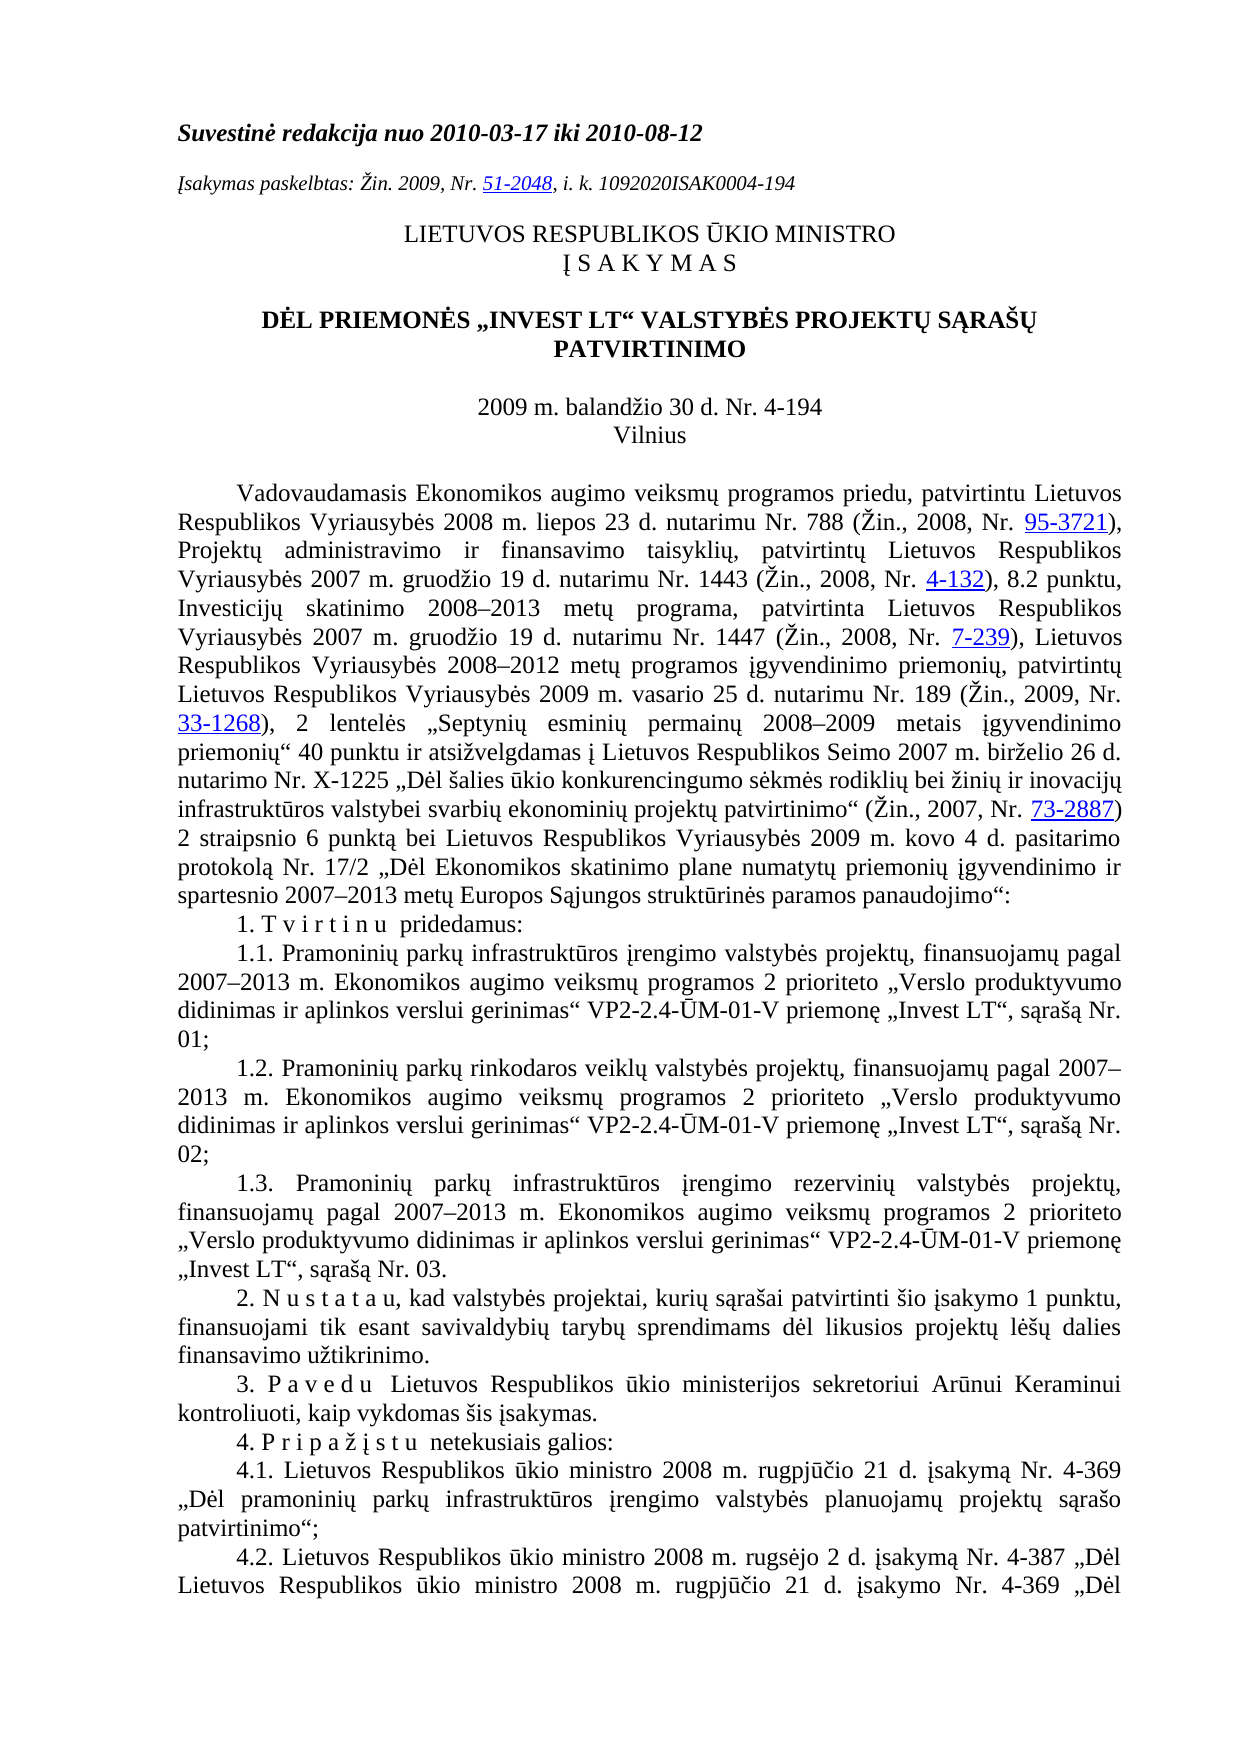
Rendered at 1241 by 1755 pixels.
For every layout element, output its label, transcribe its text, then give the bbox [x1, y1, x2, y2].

text 2009 m. balandžio 30 d. Nr. 4-194 [177, 392, 1122, 420]
text 4.2. Lietuvos Respublikos ūkio ministro 2008 m. rugsėjo 2 d. įsakymą Nr. 4-387 „Dėl Lietuvos Respublikos ūkio ministro 2008 m. rugpjūčio 21 d. įsakymo Nr. 4-369 „Dėl [177, 1542, 1122, 1599]
text 4.1. Lietuvos Respublikos ūkio ministro 2008 m. rugpjūčio 21 d. įsakymą Nr. 4-369 „Dėl pramoninių parkų infrastruktūros įrengimo valstybės planuojamų projektų sąrašo patvirtinimo“; [177, 1455, 1122, 1542]
text LIETUVOS RESPUBLIKOS ŪKIO MINISTRO [177, 219, 1122, 248]
text Įsakymas paskelbtas: Žin. 2009, Nr. 51-2048, i. k. 1092020ISAK0004-194 [177, 171, 1122, 195]
text Vadovaudamasis Ekonomikos augimo veiksmų programos priedu, patvirtintu Lietuvos Respublikos Vyriausybės 2008 m. liepos 23 d. nutarimu Nr. 788 (Žin., 2008, Nr. 95-3721), Projektų administravimo ir finansavimo taisyklių, patvirtintų Lietuvos Respublikos Vyriausybės 2007 m. gruodžio 19 d. nutarimu Nr. 1443 (Žin., 2008, Nr. 4-132), 8.2 punktu, Investicijų skatinimo 2008–2013 metų programa, patvirtinta Lietuvos Respublikos Vyriausybės 2007 m. gruodžio 19 d. nutarimu Nr. 1447 (Žin., 2008, Nr. 7-239), Lietuvos Respublikos Vyriausybės 2008–2012 metų programos įgyvendinimo priemonių, patvirtintų Lietuvos Respublikos Vyriausybės 2009 m. vasario 25 d. nutarimu Nr. 189 (Žin., 2009, Nr. 33-1268), 2 lentelės „Septynių esminių permainų 2008–2009 metais įgyvendinimo priemonių“ 40 punktu ir atsižvelgdamas į Lietuvos Respublikos Seimo 2007 m. birželio 26 d. nutarimo Nr. X-1225 „Dėl šalies ūkio konkurencingumo sėkmės rodiklių bei žinių ir inovacijų infrastruktūros valstybei svarbių ekonominių projektų patvirtinimo“ (Žin., 2007, Nr. 73-2887) 2 straipsnio 6 punktą bei Lietuvos Respublikos Vyriausybės 2009 m. kovo 4 d. pasitarimo protokolą Nr. 17/2 „Dėl Ekonomikos skatinimo plane numatytų priemonių įgyvendinimo ir spartesnio 2007–2013 metų Europos Sąjungos struktūrinės paramos panaudojimo“: [177, 478, 1122, 909]
text 4. Pripažįstu netekusiais galios: [177, 1427, 1122, 1455]
text Suvestinė redakcija nuo 2010-03-17 iki 2010-08-12 [177, 118, 1122, 147]
text 2. Nustatau, kad valstybės projektai, kurių sąrašai patvirtinti šio įsakymo 1 punktu, finansuojami tik esant savivaldybių tarybų sprendimams dėl likusios projektų lėšų dalies finansavimo užtikrinimo. [177, 1283, 1122, 1369]
text Vilnius [177, 420, 1122, 449]
text 1.3. Pramoninių parkų infrastruktūros įrengimo rezervinių valstybės projektų, finansuojamų pagal 2007–2013 m. Ekonomikos augimo veiksmų programos 2 prioriteto „Verslo produktyvumo didinimas ir aplinkos verslui gerinimas“ VP2-2.4-ŪM-01-V priemonę „Invest LT“, sąrašą Nr. 03. [177, 1168, 1122, 1283]
text 1.1. Pramoninių parkų infrastruktūros įrengimo valstybės projektų, finansuojamų pagal 2007–2013 m. Ekonomikos augimo veiksmų programos 2 prioriteto „Verslo produktyvumo didinimas ir aplinkos verslui gerinimas“ VP2-2.4-ŪM-01-V priemonę „Invest LT“, sąrašą Nr. 01; [177, 938, 1122, 1053]
text DĖL PRIEMONĖS „INVEST LT“ VALSTYBĖS PROJEKTŲ SĄRAŠŲ PATVIRTINIMO [177, 305, 1122, 363]
text ĮSAKYMAS [177, 248, 1122, 277]
text 1.2. Pramoninių parkų rinkodaros veiklų valstybės projektų, finansuojamų pagal 2007–2013 m. Ekonomikos augimo veiksmų programos 2 prioriteto „Verslo produktyvumo didinimas ir aplinkos verslui gerinimas“ VP2-2.4-ŪM-01-V priemonę „Invest LT“, sąrašą Nr. 02; [177, 1053, 1122, 1168]
text 1. Tvirtinu pridedamus: [177, 909, 1122, 938]
text 3. Pavedu Lietuvos Respublikos ūkio ministerijos sekretoriui Arūnui Keraminui kontroliuoti, kaip vykdomas šis įsakymas. [177, 1369, 1122, 1427]
